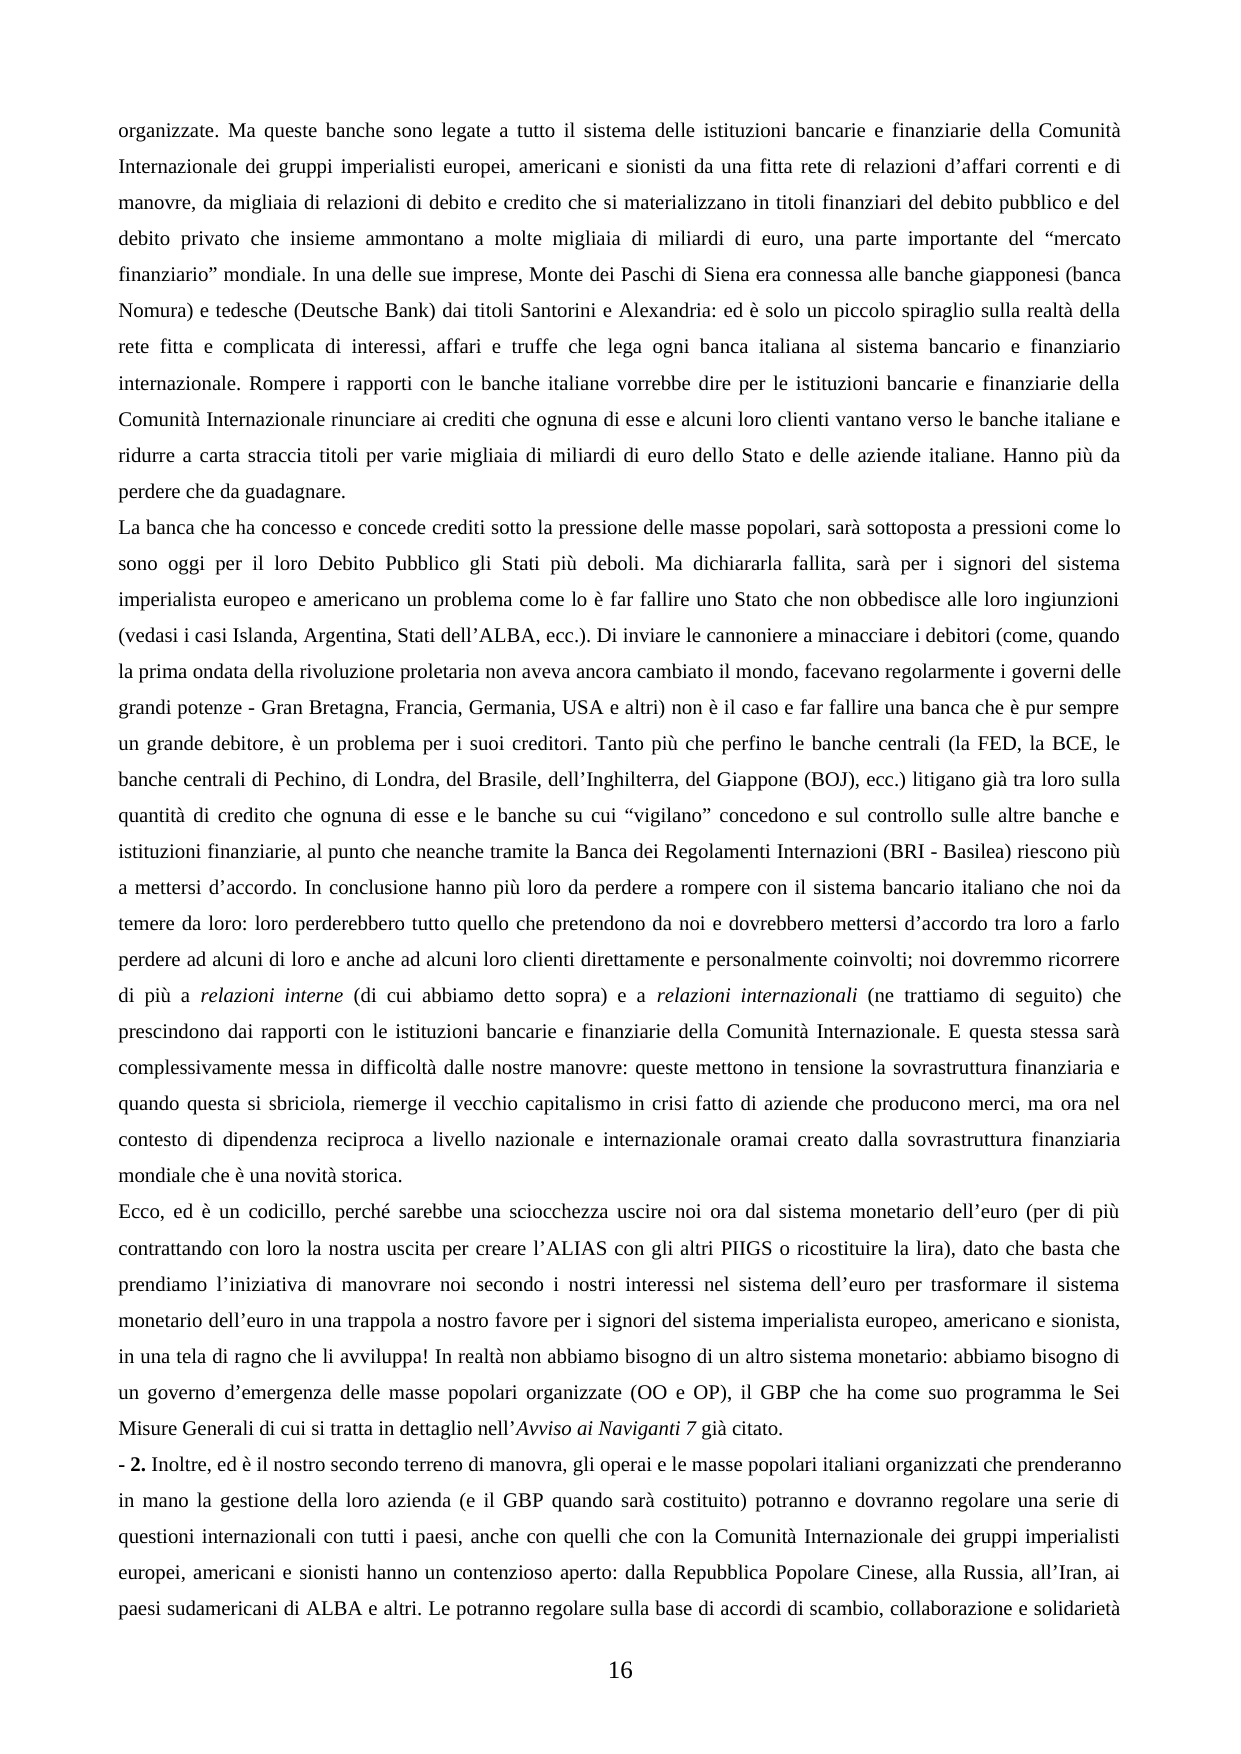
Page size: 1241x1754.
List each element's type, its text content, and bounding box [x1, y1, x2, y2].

text organizzate. Ma queste banche sono legate a tutto il sistema delle istituzioni bancarie e finanziarie della Comunità Internazionale dei gruppi imperialisti europei, americani e sionisti da una fitta rete di relazioni d’affari correnti e di manovre, da migliaia di relazioni di debito e credito che si materializzano in titoli finanziari del debito pubblico e del debito privato che insieme ammontano a molte migliaia di miliardi di euro, una parte importante del “mercato finanziario” mondiale. In una delle sue imprese, Monte dei Paschi di Siena era connessa alle banche giapponesi (banca Nomura) e tedesche (Deutsche Bank) dai titoli Santorini e Alexandria: ed è solo un piccolo spiraglio sulla realtà della rete fitta e complicata di interessi, affari e truffe che lega ogni banca italiana al sistema bancario e finanziario internazionale. Rompere i rapporti con le banche italiane vorrebbe dire per le istituzioni bancarie e finanziarie della Comunità Internazionale rinunciare ai crediti che ognuna di esse e alcuni loro clienti vantano verso le banche italiane e ridurre a carta straccia titoli per varie migliaia di miliardi di euro dello Stato e delle aziende italiane. Hanno più da perdere che da guadagnare. [118, 118, 1122, 503]
text La banca che ha concesso e concede crediti sotto la pressione delle masse popolari, sarà sottoposta a pressioni come lo sono oggi per il loro Debito Pubblico gli Stati più deboli. Ma dichiararla fallita, sarà per i signori del sistema imperialista europeo e americano un problema come lo è far fallire uno Stato che non obbedisce alle loro ingiunzioni (vedasi i casi Islanda, Argentina, Stati dell’ALBA, ecc.). Di inviare le cannoniere a minacciare i debitori (come, quando la prima ondata della rivoluzione proletaria non aveva ancora cambiato il mondo, facevano regolarmente i governi delle grandi potenze - Gran Bretagna, Francia, Germania, USA e altri) non è il caso e far fallire una banca che è pur sempre un grande debitore, è un problema per i suoi creditori. Tanto più che perfino le banche centrali (la FED, la BCE, le banche centrali di Pechino, di Londra, del Brasile, dell’Inghilterra, del Giappone (BOJ), ecc.) litigano già tra loro sulla quantità di credito che ognuna di esse e le banche su cui “vigilano” concedono e sul controllo sulle altre banche e istituzioni finanziarie, al punto che neanche tramite la Banca dei Regolamenti Internazioni (BRI - Basilea) riescono più a mettersi d’accordo. In conclusione hanno più loro da perdere a rompere con il sistema bancario italiano che noi da temere da loro: loro perderebbero tutto quello che pretendono da noi e dovrebbero mettersi d’accordo tra loro a farlo perdere ad alcuni di loro e anche ad alcuni loro clienti direttamente e personalmente coinvolti; noi dovremmo ricorrere di più a relazioni interne (di cui abbiamo detto sopra) e a relazioni internazionali (ne trattiamo di seguito) che prescindono dai rapporti con le istituzioni bancarie e finanziarie della Comunità Internazionale. E questa stessa sarà complessivamente messa in difficoltà dalle nostre manovre: queste mettono in tensione la sovrastruttura finanziaria e quando questa si sbriciola, riemerge il vecchio capitalismo in crisi fatto di aziende che producono merci, ma ora nel contesto di dipendenza reciproca a livello nazionale e internazionale oramai creato dalla sovrastruttura finanziaria mondiale che è una novità storica. [118, 514, 1122, 1187]
text - 2. Inoltre, ed è il nostro secondo terreno di manovra, gli operai e le masse popolari italiani organizzati che prenderanno in mano la gestione della loro azienda (e il GBP quando sarà costituito) potranno e dovranno regolare una serie di questioni internazionali con tutti i paesi, anche con quelli che con la Comunità Internazionale dei gruppi imperialisti europei, americani e sionisti hanno un contenzioso aperto: dalla Repubblica Popolare Cinese, alla Russia, all’Iran, ai paesi sudamericani di ALBA e altri. Le potranno regolare sulla base di accordi di scambio, collaborazione e solidarietà [118, 1452, 1122, 1620]
text Ecco, ed è un codicillo, perché sarebbe una sciocchezza uscire noi ora dal sistema monetario dell’euro (per di più contrattando con loro la nostra uscita per creare l’ALIAS con gli altri PIIGS o ricostituire la lira), dato che basta che prendiamo l’iniziativa di manovrare noi secondo i nostri interessi nel sistema dell’euro per trasformare il sistema monetario dell’euro in una trappola a nostro favore per i signori del sistema imperialista europeo, americano e sionista, in una tela di ragno che li avviluppa! In realtà non abbiamo bisogno di un altro sistema monetario: abbiamo bisogno di un governo d’emergenza delle masse popolari organizzate (OO e OP), il GBP che ha come suo programma le Sei Misure Generali di cui si tratta in dettaglio nell’Avviso ai Naviganti 7 già citato. [118, 1199, 1122, 1440]
